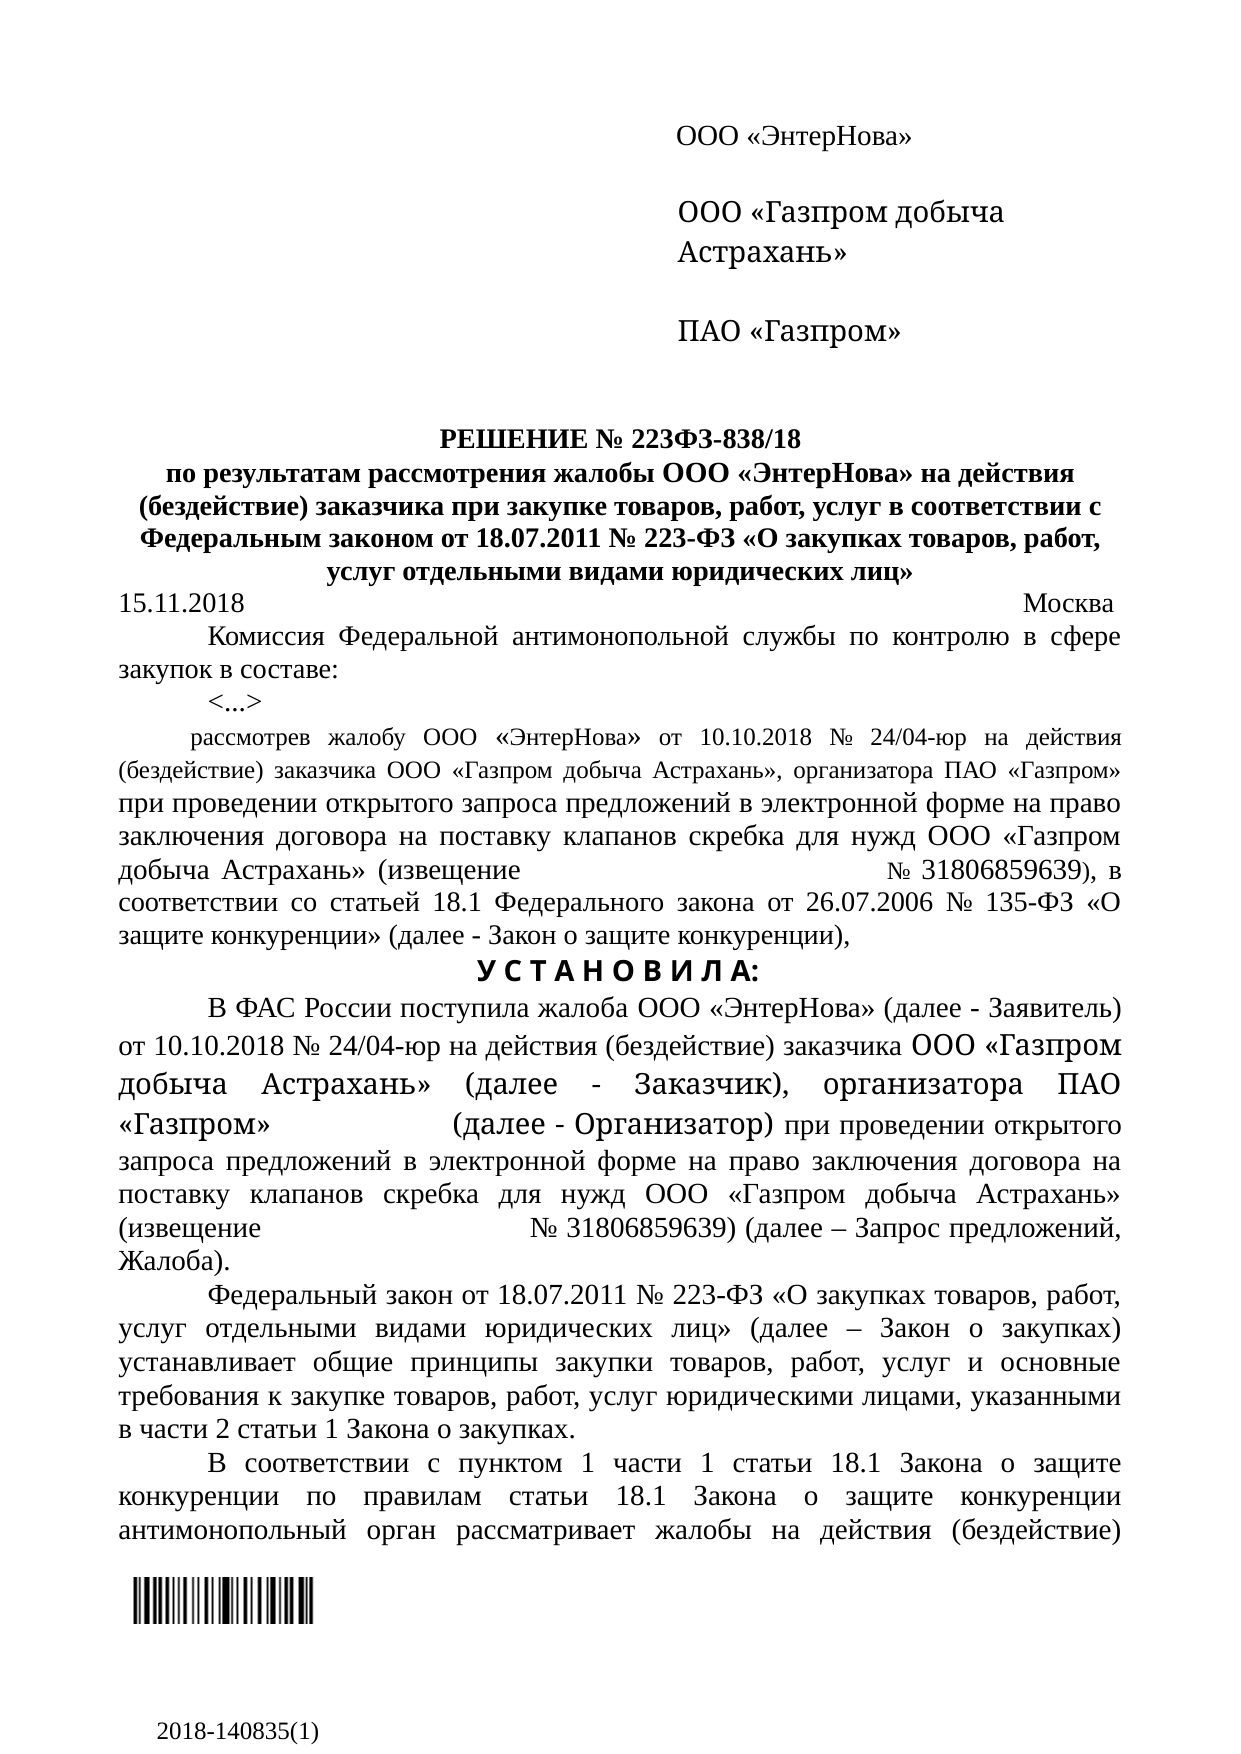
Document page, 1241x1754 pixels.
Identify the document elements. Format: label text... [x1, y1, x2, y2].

text В ФАС России поступила жалоба ООО «ЭнтерНова» (далее - Заявитель) от 10.10.2018 № 24/04-юр на действия (бездействие) заказчика ООО «Газпром добыча Астрахань» (далее - Заказчик), организатора ПАО «Газпром» (далее - Организатор) при проведении открытого запроса предложений в электронной форме на право заключения договора на поставку клапанов скребка для нужд ООО «Газпром добыча Астрахань» (извещение № 31806859639) (далее – Запрос предложений, Жалоба). [118, 990, 1122, 1277]
text по результатам рассмотрения жалобы ООО «ЭнтерНова» на действия (бездействие) заказчика при закупке товаров, работ, услуг в соответствии с Федеральным законом от 18.07.2011 № 223-ФЗ «О закупках товаров, работ, услуг отдельными видами юридических лиц» [118, 455, 1122, 586]
text РЕШЕНИЕ № 223ФЗ-838/18 [118, 422, 1122, 455]
text <...> [118, 684, 1122, 718]
text рассмотрев жалобу ООО «ЭнтерНова» от 10.10.2018 № 24/04-юр на действия (бездействие) заказчика ООО «Газпром добыча Астрахань», организатора ПАО «Газпром» при проведении открытого запроса предложений в электронной форме на право заключения договора на поставку клапанов скребка для нужд ООО «Газпром добыча Астрахань» (извещение № 31806859639), в соответствии со статьей 18.1 Федерального закона от 26.07.2006 № 135-ФЗ «О защите конкуренции» (далее - Закон о защите конкуренции), [118, 718, 1122, 951]
text Федеральный закон от 18.07.2011 № 223-ФЗ «О закупках товаров, работ, услуг отдельными видами юридических лиц» (далее – Закон о закупках) устанавливает общие принципы закупки товаров, работ, услуг и основные требования к закупке товаров, работ, услуг юридическими лицами, указанными в части 2 статьи 1 Закона о закупках. [118, 1277, 1122, 1445]
picture [118, 1577, 331, 1624]
text В соответствии с пунктом 1 части 1 статьи 18.1 Закона о защите конкуренции по правилам статьи 18.1 Закона о защите конкуренции антимонопольный орган рассматривает жалобы на действия (бездействие) [118, 1445, 1122, 1545]
text 15.11.2018 Москва [118, 586, 1122, 619]
text Комиссия Федеральной антимонопольной службы по контролю в сфере закупок в составе: [118, 619, 1122, 684]
text ООО «ЭнтерНова» [676, 118, 1122, 152]
text ООО «Газпром добыча Астрахань» [677, 191, 1122, 271]
text ПАО «Газпром» [677, 310, 1122, 350]
text У С Т А Н О В И Л А: [114, 951, 1122, 990]
